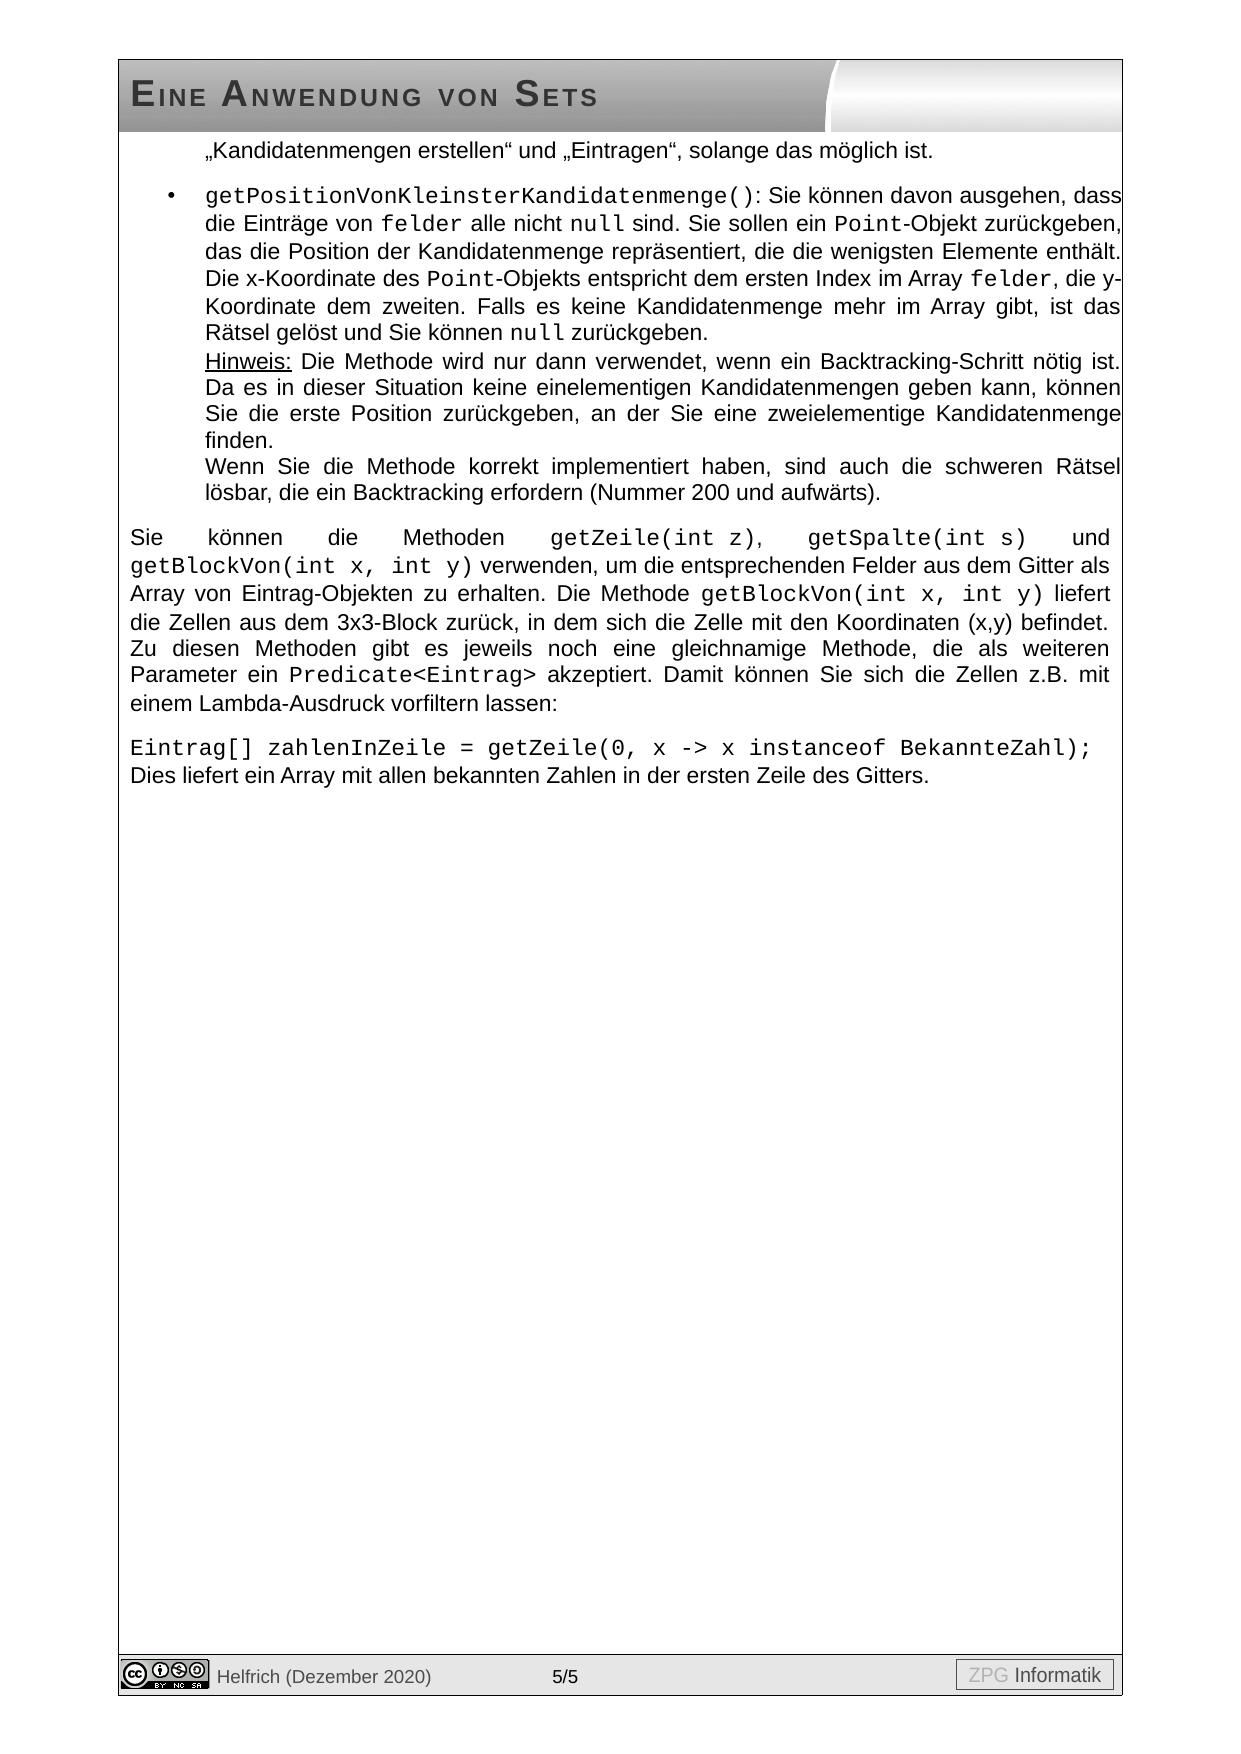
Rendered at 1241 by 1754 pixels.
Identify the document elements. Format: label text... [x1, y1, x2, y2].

picture [119, 60, 1122, 132]
list getPositionVonKleinsterKandidatenmenge(): Sie können davon ausgehen, dass die Einträge von felder alle nicht null sind. Sie sollen ein Point-Objekt zurückgeben, das die Position der Kandidatenmenge repräsentiert, die die wenigsten Elemente enthält. Die x-Koordinate des Point-Objekts entspricht dem ersten Index im Array felder, die y-Koordinate dem zweiten. Falls es keine Kandidatenmenge mehr im Array gibt, ist das Rätsel gelöst und Sie können null zurückgeben. Hinweis: Die Methode wird nur dann verwendet, wenn ein Backtracking-Schritt nötig ist. Da es in dieser Situation keine einelementigen Kandidatenmengen geben kann, können Sie die erste Position zurückgeben, an der Sie eine zweielementige Kandidatenmenge finden. Wenn Sie die Methode korrekt implementiert haben, sind auch die schweren Rätsel lösbar, die ein Backtracking erfordern (Nummer 200 und aufwärts). [167, 182, 1122, 506]
picture [120, 1659, 210, 1689]
list „Kandidatenmengen erstellen“ und „Eintragen“, solange das möglich ist. [167, 137, 1122, 164]
text Sie können die Methoden getZeile(int z), getSpalte(int s) und getBlockVon(int x, int y) verwenden, um die entsprechenden Felder aus dem Gitter als Array von Eintrag-Objekten zu erhalten. Die Methode getBlockVon(int x, int y) liefert die Zellen aus dem 3x3-Block zurück, in dem sich die Zelle mit den Koordinaten (x,y) befindet. Zu diesen Methoden gibt es jeweils noch eine gleichnamige Methode, die als weiteren Parameter ein Predicate<Eintrag> akzeptiert. Damit können Sie sich die Zellen z.B. mit einem Lambda-Ausdruck vorfiltern lassen: [130, 523, 1110, 716]
text Eintrag[] zahlenInZeile = getZeile(0, x -> x instanceof BekannteZahl); Dies liefert ein Array mit allen bekannten Zahlen in der ersten Zeile des Gitters. [130, 733, 1110, 788]
